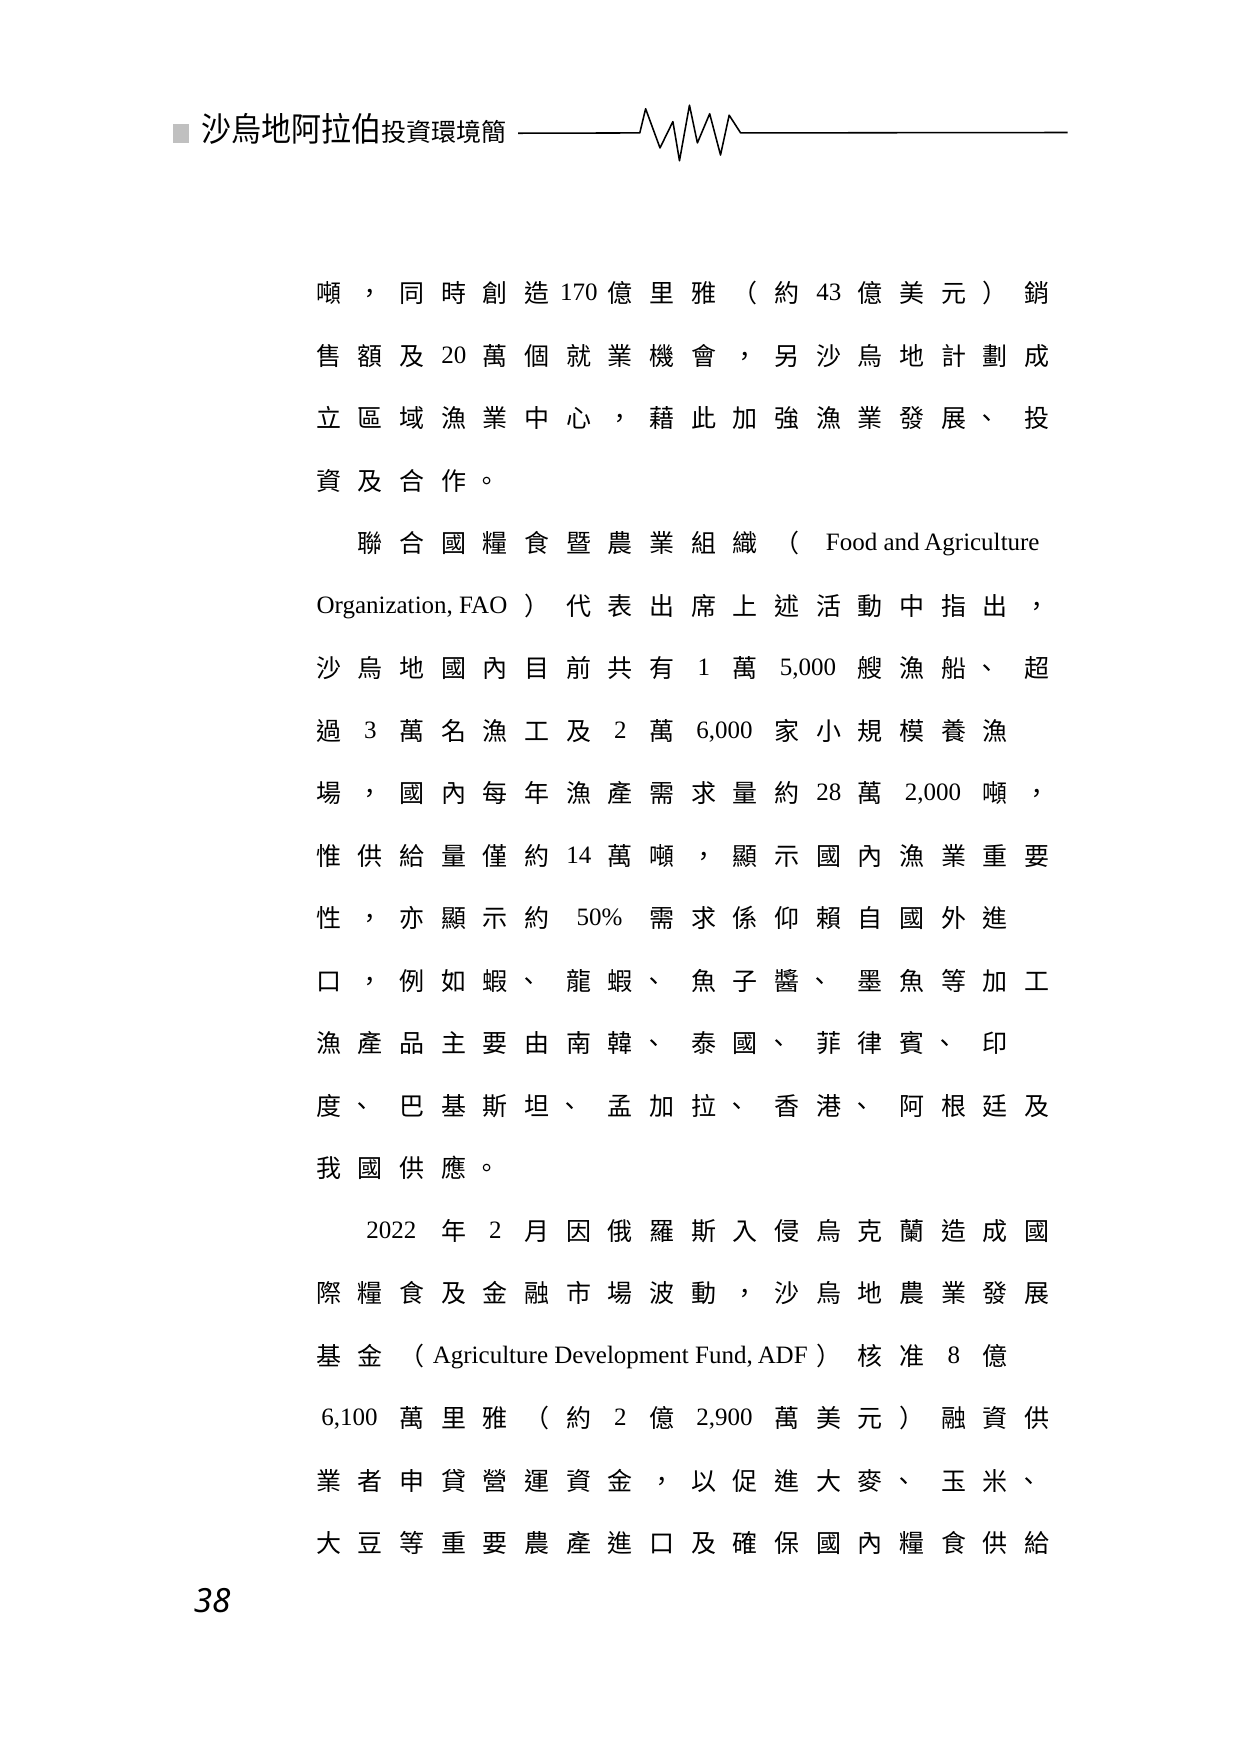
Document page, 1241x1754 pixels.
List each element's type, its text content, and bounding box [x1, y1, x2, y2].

text 聯合國糧食暨農業組織（Food and Agriculture Organization, FAO）代表出席上述活動中指出，沙烏地國內目前共有1萬5,000艘漁船、超過3萬名漁工及2萬6,000家小規模養漁場，國內每年漁產需求量約28萬2,000噸，惟供給量僅約14萬噸，顯示國內漁業重要性，亦顯示約50%需求係仰賴自國外進口，例如蝦、龍蝦、魚子醬、墨魚等加工漁產品主要由南韓、泰國、菲律賓、印度、巴基斯坦、孟加拉、香港、阿根廷及我國供應。 [281, 500, 1058, 1188]
text 2022年2月因俄羅斯入侵烏克蘭造成國際糧食及金融市場波動，沙烏地農業發展基金（Agriculture Development Fund, ADF）核准8億6,100萬里雅（約2億2,900萬美元）融資供業者申貸營運資金，以促進大麥、玉米、大豆等重要農產進口及確保國內糧食供給 [281, 1188, 1058, 1563]
text 噸，同時創造170億里雅（約43億美元）銷售額及20萬個就業機會，另沙烏地計劃成立區域漁業中心，藉此加強漁業發展、投資及合作。 [281, 250, 1058, 500]
